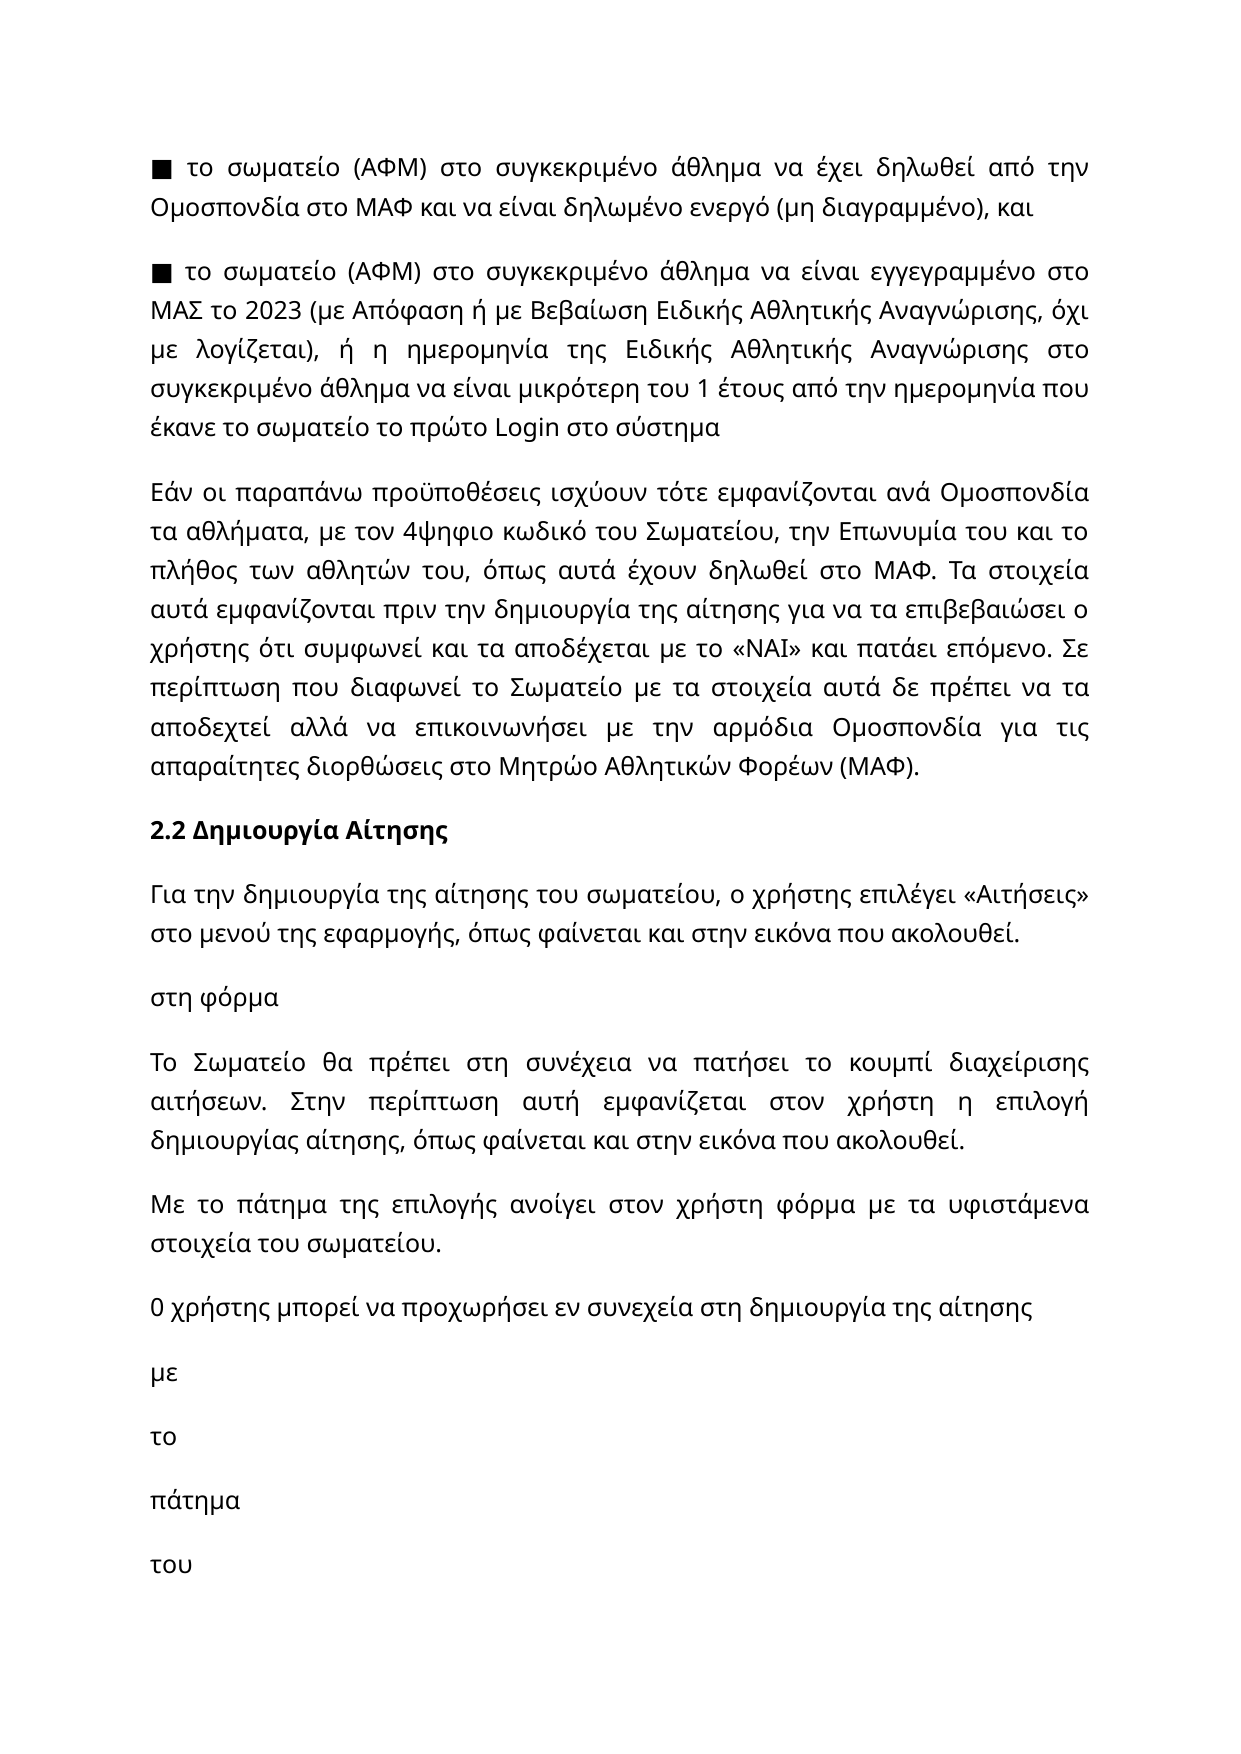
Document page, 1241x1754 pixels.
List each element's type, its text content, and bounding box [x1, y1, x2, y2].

text 2.2 Δημιουργία Αίτησης [150, 812, 1090, 847]
text ■ το σωματείο (ΑΦΜ) στο συγκεκριμένο άθλημα να είναι εγγεγραμμένο στο ΜΑΣ το 2023 (με Απόφαση ή με Βεβαίωση Ειδικής Αθλητικής Αναγνώρισης, όχι με λογίζεται), ή η ημερομηνία της Ειδικής Αθλητικής Αναγνώρισης στο συγκεκριμένο άθλημα να είναι μικρότερη του 1 έτους από την ημερομηνία που έκανε το σωματείο το πρώτο Login στο σύστημα [150, 253, 1090, 444]
text Με το πάτημα της επιλογής ανοίγει στον χρήστη φόρμα με τα υφιστάμενα στοιχεία του σωματείου. [150, 1187, 1090, 1260]
text πάτημα [150, 1482, 1090, 1517]
text 0 χρήστης μπορεί να προχωρήσει εν συνεχεία στη δημιουργία της αίτησης [150, 1290, 1090, 1324]
text στη φόρμα [150, 980, 1090, 1014]
text Το Σωματείο θα πρέπει στη συνέχεια να πατήσει το κουμπί διαχείρισης αιτήσεων. Στην περίπτωση αυτή εμφανίζεται στον χρήστη η επιλογή δημιουργίας αίτησης, όπως φαίνεται και στην εικόνα που ακολουθεί. [150, 1044, 1090, 1157]
text Για την δημιουργία της αίτησης του σωματείου, ο χρήστης επιλέγει «Αιτήσεις» στο μενού της εφαρμογής, όπως φαίνεται και στην εικόνα που ακολουθεί. [150, 877, 1090, 950]
text με [150, 1354, 1090, 1388]
text ■ το σωματείο (ΑΦΜ) στο συγκεκριμένο άθλημα να έχει δηλωθεί από την Ομοσπονδία στο ΜΑΦ και να είναι δηλωμένο ενεργό (μη διαγραμμένο), και [150, 150, 1090, 223]
text Εάν οι παραπάνω προϋποθέσεις ισχύουν τότε εμφανίζονται ανά Ομοσπονδία τα αθλήματα, με τον 4ψηφιο κωδικό του Σωματείου, την Επωνυμία του και το πλήθος των αθλητών του, όπως αυτά έχουν δηλωθεί στο ΜΑΦ. Τα στοιχεία αυτά εμφανίζονται πριν την δημιουργία της αίτησης για να τα επιβεβαιώσει ο χρήστης ότι συμφωνεί και τα αποδέχεται με το «ΝΑΙ» και πατάει επόμενο. Σε περίπτωση που διαφωνεί το Σωματείο με τα στοιχεία αυτά δε πρέπει να τα αποδεχτεί αλλά να επικοινωνήσει με την αρμόδια Ομοσπονδία για τις απαραίτητες διορθώσεις στο Μητρώο Αθλητικών Φορέων (ΜΑΦ). [150, 474, 1090, 782]
text το [150, 1418, 1090, 1452]
text του [150, 1547, 1090, 1581]
